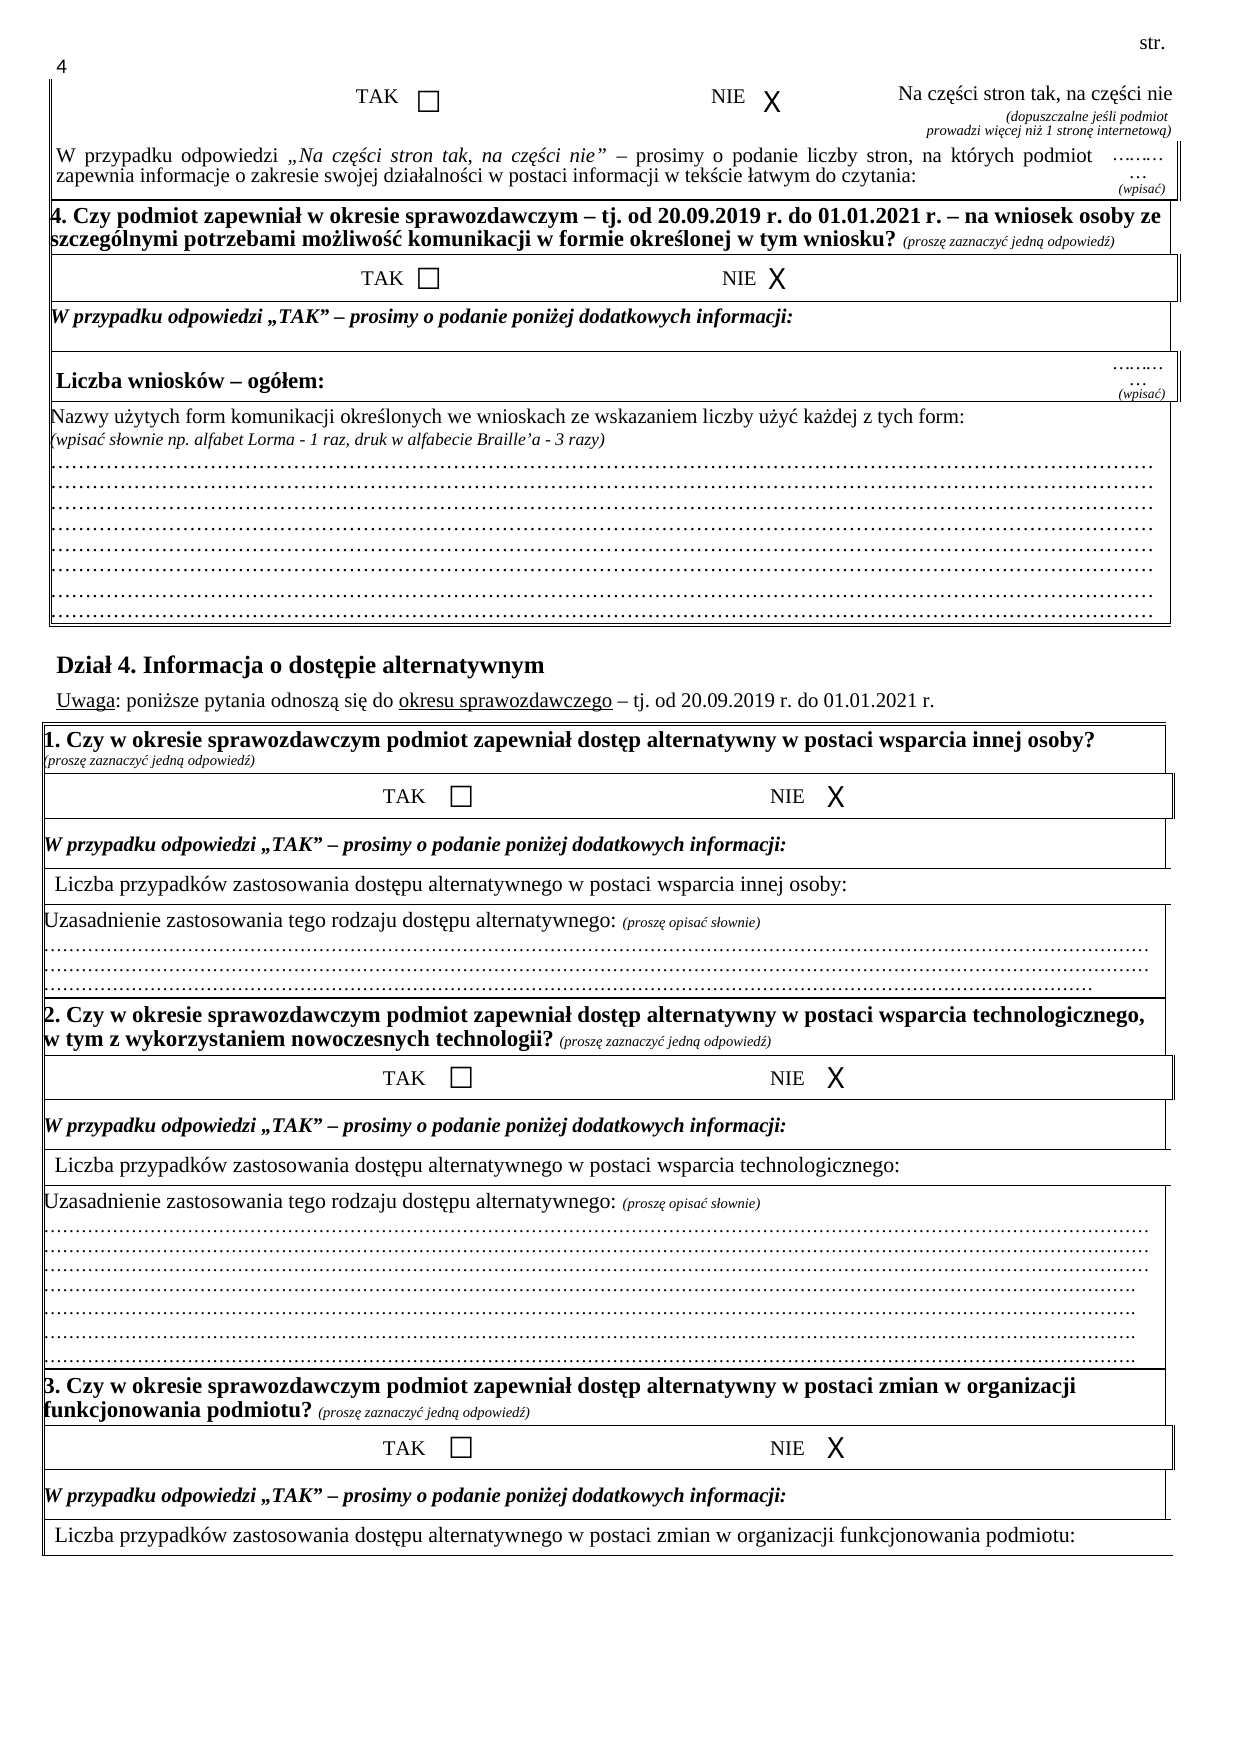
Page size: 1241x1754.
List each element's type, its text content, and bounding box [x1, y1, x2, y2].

table_cell ☐ [437, 1056, 519, 1099]
table_cell W przypadku odpowiedzi „Na części stron tak, na części nie” – prosimy o podanie liczby stron, na których podmiot zapewnia informacje o zakresie swojej działalności w postaci informacji w tekście łatwym do czytania: [52, 141, 1099, 198]
table_cell TAK [52, 255, 409, 301]
table_cell W przypadku odpowiedzi „TAK” – prosimy o podanie poniżej dodatkowych informacji: [45, 1100, 1165, 1149]
table_cell [1166, 1100, 1173, 1149]
table_cell TAK [45, 1426, 437, 1469]
table_cell [1166, 997, 1173, 1054]
table_cell [1166, 1368, 1173, 1424]
table_cell ☐ [409, 79, 444, 141]
table_cell X [816, 1056, 1172, 1099]
table_cell X [816, 1426, 1172, 1469]
table_cell TAK [45, 1056, 437, 1099]
table_cell W przypadku odpowiedzi „TAK” – prosimy o podanie poniżej dodatkowych informacji: [45, 1470, 1165, 1519]
table_cell Liczba przypadków zastosowania dostępu alternatywnego w postaci zmian w organizacji funkcjonowania podmiotu: [45, 1519, 1173, 1555]
table_cell X [751, 79, 792, 141]
table_cell Nazwy użytych form komunikacji określonych we wnioskach ze wskazaniem liczby użyć każdej z tych form: (wpisać słownie np. alfabet Lorma - 1 raz, druk w alfabecie Braille’a - 3 razy) ……………………………………………………………………………………………………………………………………………………………………………………………………………………………………………………………………………………………………………………………………………………………………………………………………………………………………………………………………………………………………………………………………………………………………………………………………………………………………………………………………………………………………………………………………………………………………………………………………………………………………………………………………………… ………………………………………………………………………………………………………………………………………………………………………………………………………………………………………………………………………………………… [52, 402, 1170, 623]
table_cell NIE [486, 255, 762, 301]
table_cell Liczba przypadków zastosowania dostępu alternatywnego w postaci wsparcia technologicznego: [45, 1149, 1173, 1185]
table_header [1165, 722, 1173, 773]
text Dział 4. Informacja o dostępie alternatywnym [56, 651, 1165, 679]
table_cell [1171, 402, 1178, 623]
table_cell TAK [45, 774, 437, 818]
table_cell [1166, 819, 1173, 868]
table_cell NIE [445, 79, 751, 141]
table_cell X [763, 255, 1177, 301]
table_cell NIE [519, 774, 816, 818]
table_cell [1166, 904, 1173, 997]
table_cell [1166, 1185, 1173, 1368]
table_cell Liczba przypadków zastosowania dostępu alternatywnego w postaci wsparcia innej osoby: [45, 868, 1173, 903]
table_cell TAK [52, 79, 409, 141]
table_cell ………… (wpisać) [1100, 141, 1177, 198]
table_cell NIE [519, 1426, 816, 1469]
table_cell 2. Czy w okresie sprawozdawczym podmiot zapewniał dostęp alternatywny w postaci wsparcia technologicznego, w tym z wykorzystaniem nowoczesnych technologii? (proszę zaznaczyć jedną odpowiedź) [45, 999, 1165, 1054]
table_header 1. Czy w okresie sprawozdawczym podmiot zapewniał dostęp alternatywny w postaci wsparcia innej osoby? (proszę zaznaczyć jedną odpowiedź) [45, 726, 1165, 773]
table_cell Liczba wniosków – ogółem: [52, 352, 1099, 401]
table_cell 4. Czy podmiot zapewniał w okresie sprawozdawczym – tj. od 20.09.2019 r. do 01.01.2021 r. – na wniosek osoby ze szczególnymi potrzebami możliwość komunikacji w formie określonej w tym wniosku? (proszę zaznaczyć jedną odpowiedź) [52, 201, 1170, 254]
table_cell ☐ [409, 255, 486, 301]
table_cell ☐ [437, 774, 519, 818]
table_cell [1166, 1470, 1173, 1519]
table_cell Uzasadnienie zastosowania tego rodzaju dostępu alternatywnego: (proszę opisać słownie) …………………………………………………………………………………………………………………………………………………………………………………………………………………………………………………………………………………………………………………………………………………………………………………………………………………………………………………………………………………………………………………………………………………………………………………………………………………………………………………. …………………………………………………………………………………………………………………………………………………………. …………………………………………………………………………………………………………………………………………………………. …………………………………………………………………………………………………………………………………………………………. [45, 1186, 1165, 1368]
table_cell ………… (wpisać) [1100, 352, 1177, 401]
table_cell [1171, 302, 1178, 351]
table_cell W przypadku odpowiedzi „TAK” – prosimy o podanie poniżej dodatkowych informacji: [45, 819, 1165, 868]
table_cell NIE [519, 1056, 816, 1099]
table_cell 3. Czy w okresie sprawozdawczym podmiot zapewniał dostęp alternatywny w postaci zmian w organizacji funkcjonowania podmiotu? (proszę zaznaczyć jedną odpowiedź) [45, 1370, 1165, 1424]
table_cell [1171, 201, 1178, 254]
table_cell ☐ [437, 1426, 519, 1469]
text Uwaga: poniższe pytania odnoszą się do okresu sprawozdawczego – tj. od 20.09.2019 r. do 01.01.2021 r. [56, 688, 1165, 712]
table_cell X [816, 774, 1172, 818]
table_cell Uzasadnienie zastosowania tego rodzaju dostępu alternatywnego: (proszę opisać słownie) ……………………………………………………………………………………………………………………………………………………………………………………………………………………………………………………………………………………………………………………………………………………………………………………………………………………………………………………………………………… [45, 905, 1165, 997]
table_cell Na części stron tak, na części nie (dopuszczalne jeśli podmiot prowadzi więcej niż 1 stronę internetową) [792, 79, 1178, 141]
table_cell W przypadku odpowiedzi „TAK” – prosimy o podanie poniżej dodatkowych informacji: [52, 302, 1170, 351]
